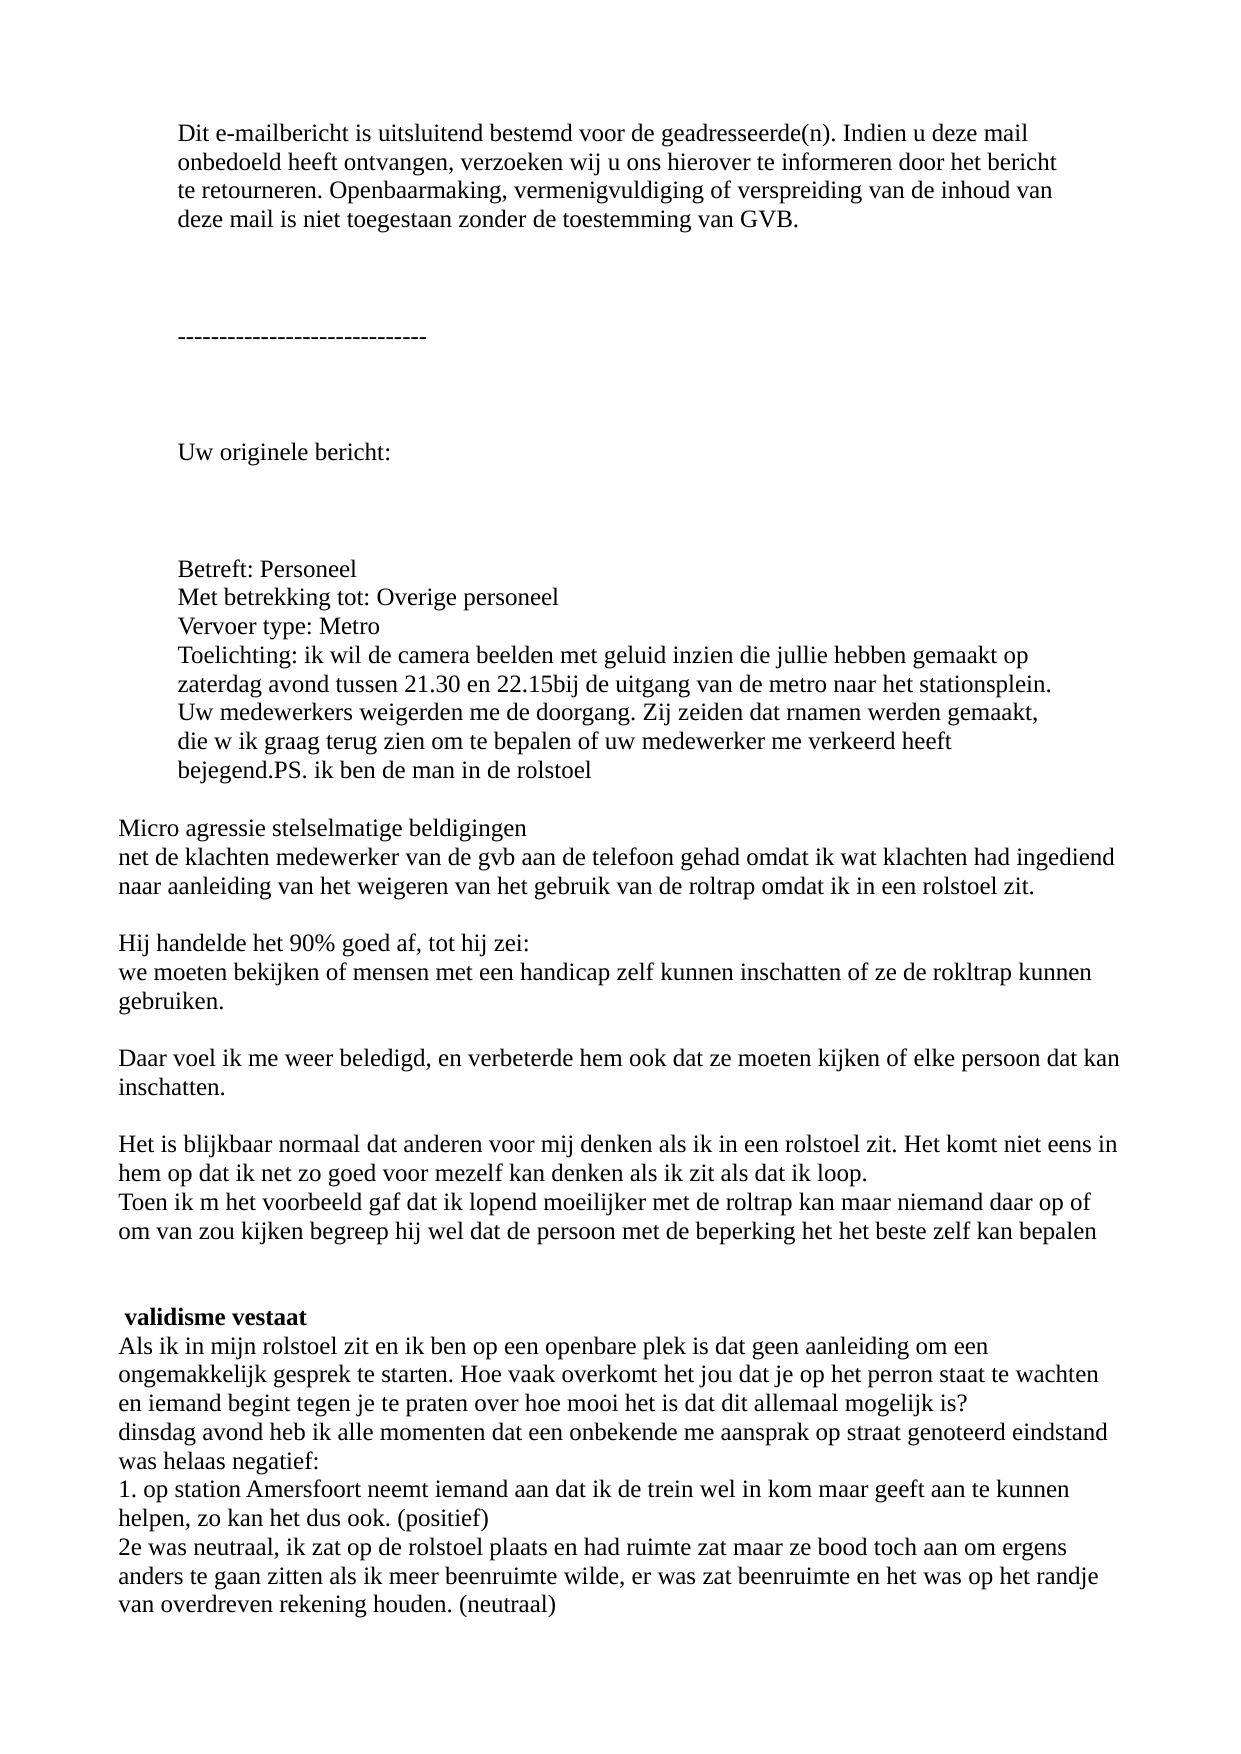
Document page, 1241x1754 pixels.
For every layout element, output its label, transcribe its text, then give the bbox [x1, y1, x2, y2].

text Micro agressie stelselmatige beldigingen [118, 813, 1122, 842]
text Daar voel ik me weer beledigd, en verbeterde hem ook dat ze moeten kijken of elke persoon dat kan inschatten. [118, 1043, 1122, 1101]
text 2e was neutraal, ik zat op de rolstoel plaats en had ruimte zat maar ze bood toch aan om ergens anders te gaan zitten als ik meer beenruimte wilde, er was zat beenruimte en het was op het randje van overdreven rekening houden. (neutraal) [118, 1532, 1122, 1618]
text Hij handelde het 90% goed af, tot hij zei: [118, 928, 1122, 957]
text dinsdag avond heb ik alle momenten dat een onbekende me aansprak op straat genoteerd eindstand was helaas negatief: [118, 1417, 1122, 1474]
text we moeten bekijken of mensen met een handicap zelf kunnen inschatten of ze de rokltrap kunnen gebruiken. [118, 957, 1122, 1014]
text Als ik in mijn rolstoel zit en ik ben op een openbare plek is dat geen aanleiding om een ongemakkelijk gesprek te starten. Hoe vaak overkomt het jou dat je op het perron staat te wachten en iemand begint tegen je te praten over hoe mooi het is dat dit allemaal mogelijk is? [118, 1331, 1122, 1417]
text Toen ik m het voorbeeld gaf dat ik lopend moeilijker met de roltrap kan maar niemand daar op of om van zou kijken begreep hij wel dat de persoon met de beperking het het beste zelf kan bepalen [118, 1187, 1122, 1244]
text Het is blijkbaar normaal dat anderen voor mij denken als ik in een rolstoel zit. Het komt niet eens in hem op dat ik net zo goed voor mezelf kan denken als ik zit als dat ik loop. [118, 1129, 1122, 1187]
text Betreft: Personeel Met betrekking tot: Overige personeel Vervoer type: Metro Toelichting: ik wil de camera beelden met geluid inzien die jullie hebben gemaakt op zaterdag avond tussen 21.30 en 22.15bij de uitgang van de metro naar het stationsplein. Uw medewerkers weigerden me de doorgang. Zij zeiden dat rnamen werden gemaakt, die w ik graag terug zien om te bepalen of uw medewerker me verkeerd heeft bejegend.PS. ik ben de man in de rolstoel [177, 554, 1063, 784]
text Dit e-mailbericht is uitsluitend bestemd voor de geadresseerde(n). Indien u deze mail onbedoeld heeft ontvangen, verzoeken wij u ons hierover te informeren door het bericht te retourneren. Openbaarmaking, vermenigvuldiging of verspreiding van de inhoud van deze mail is niet toegestaan zonder de toestemming van GVB. [177, 118, 1063, 233]
text validisme vestaat [118, 1302, 1122, 1331]
text 1. op station Amersfoort neemt iemand aan dat ik de trein wel in kom maar geeft aan te kunnen helpen, zo kan het dus ook. (positief) [118, 1474, 1122, 1532]
text Uw originele bericht: [177, 437, 1063, 466]
text net de klachten medewerker van de gvb aan de telefoon gehad omdat ik wat klachten had ingediend naar aanleiding van het weigeren van het gebruik van de roltrap omdat ik in een rolstoel zit. [118, 842, 1122, 899]
text ------------------------------ [177, 321, 1063, 349]
